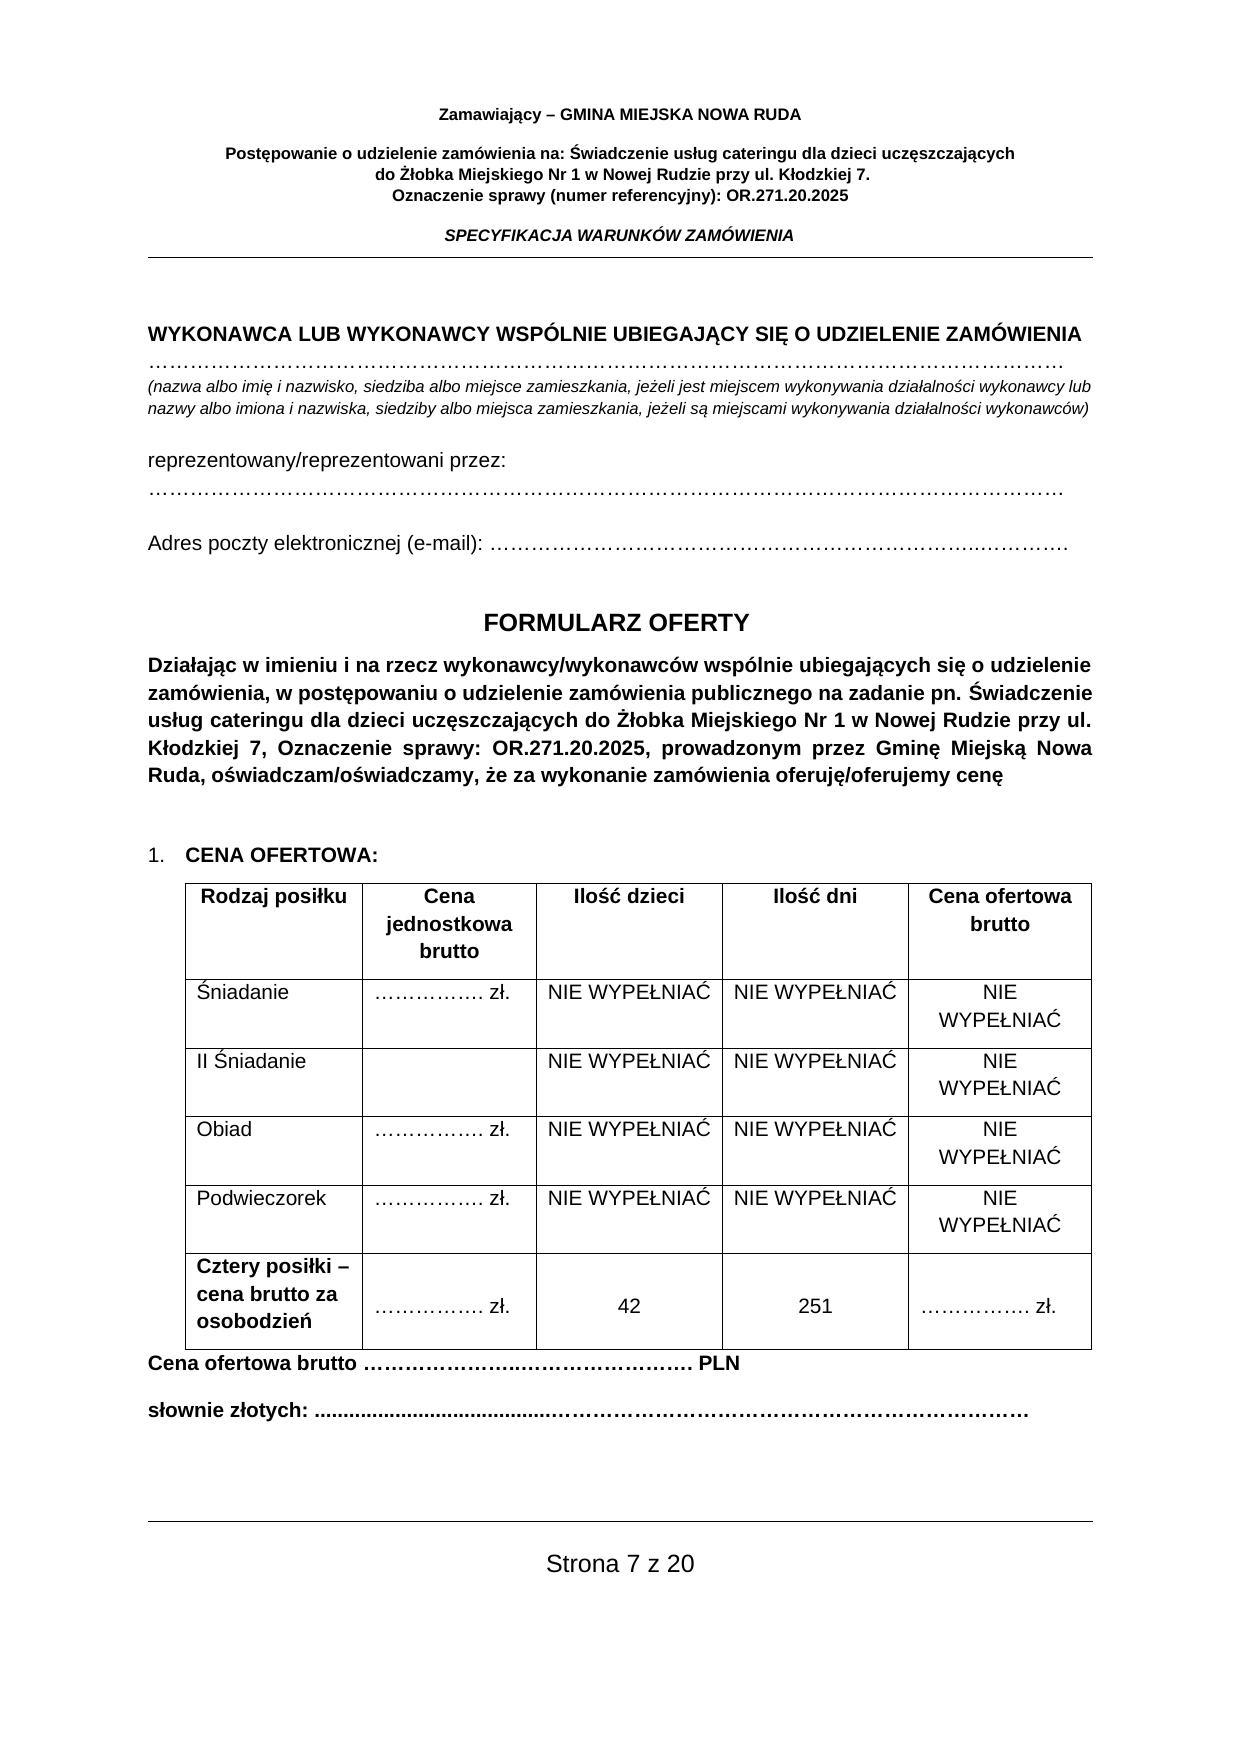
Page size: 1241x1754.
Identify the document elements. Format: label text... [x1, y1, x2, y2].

text FORMULARZ OFERTY [148, 608, 1092, 636]
table_cell 251 [723, 1254, 908, 1349]
table_cell Podwieczorek [186, 1186, 362, 1253]
table_cell NIE WYPEŁNIAĆ [537, 1186, 722, 1253]
table_cell ……………. zł. [363, 1186, 536, 1253]
text Adres poczty elektronicznej (e-mail): ……………………………………………………………..…………. [148, 531, 1092, 554]
text …………………………………………………………………………………………………………………… [148, 349, 1098, 373]
text słownie złotych: .........................................…………………………………………………………… [148, 1398, 1092, 1422]
table_cell NIE WYPEŁNIAĆ [909, 1049, 1091, 1116]
table_cell NIE WYPEŁNIAĆ [537, 1117, 722, 1185]
table_cell II Śniadanie [186, 1049, 362, 1116]
table_header Cena jednostkowa brutto [363, 884, 536, 979]
table_cell NIE WYPEŁNIAĆ [909, 980, 1091, 1048]
table_cell NIE WYPEŁNIAĆ [723, 1117, 908, 1185]
table_cell ……………. zł. [363, 980, 536, 1048]
table_cell 42 [537, 1254, 722, 1349]
text WYKONAWCA LUB WYKONAWCY WSPÓLNIE UBIEGAJĄCY SIĘ O UDZIELENIE ZAMÓWIENIA [148, 322, 1092, 346]
list CENA OFERTOWA: [148, 843, 1092, 867]
text Cena ofertowa brutto …………………..……………………. PLN [148, 1350, 1092, 1374]
table_cell Śniadanie [186, 980, 362, 1048]
text …………………………………………………………………………………………………………………… [148, 476, 1098, 499]
table_header Cena ofertowa brutto [909, 884, 1091, 979]
text (nazwa albo imię i nazwisko, siedziba albo miejsce zamieszkania, jeżeli jest miejscem wykonywania działalności wykonawcy lub nazwy albo imiona i nazwiska, siedziby albo miejsca zamieszkania, jeżeli są miejscami wykonywania działalności wykonawców) [148, 377, 1098, 418]
table_cell NIE WYPEŁNIAĆ [723, 1049, 908, 1116]
table_cell NIE WYPEŁNIAĆ [723, 980, 908, 1048]
table_cell NIE WYPEŁNIAĆ [909, 1117, 1091, 1185]
table_cell ……………. zł. [363, 1254, 536, 1349]
table_cell NIE WYPEŁNIAĆ [723, 1186, 908, 1253]
table_cell NIE WYPEŁNIAĆ [537, 980, 722, 1048]
table_cell ……………. zł. [363, 1117, 536, 1185]
table_cell Cztery posiłki – cena brutto za osobodzień [186, 1254, 362, 1349]
table_header Rodzaj posiłku [186, 884, 362, 979]
table_cell Obiad [186, 1117, 362, 1185]
table_cell NIE WYPEŁNIAĆ [537, 1049, 722, 1116]
table_cell NIE WYPEŁNIAĆ [909, 1186, 1091, 1253]
table_header Ilość dzieci [537, 884, 722, 979]
table_cell ……………. zł. [909, 1254, 1091, 1349]
table_cell [363, 1049, 536, 1116]
table_header Ilość dni [723, 884, 908, 979]
text reprezentowany/reprezentowani przez: [148, 448, 1092, 472]
text Działając w imieniu i na rzecz wykonawcy/wykonawców wspólnie ubiegających się o udzielenie zamówienia, w postępowaniu o udzielenie zamówienia publicznego na zadanie pn. Świadczenie usług cateringu dla dzieci uczęszczających do Żłobka Miejskiego Nr 1 w Nowej Rudzie przy ul. Kłodzkiej 7, Oznaczenie sprawy: OR.271.20.2025, prowadzonym przez Gminę Miejską Nowa Ruda, oświadczam/oświadczamy, że za wykonanie zamówienia oferuję/oferujemy cenę [148, 653, 1092, 787]
